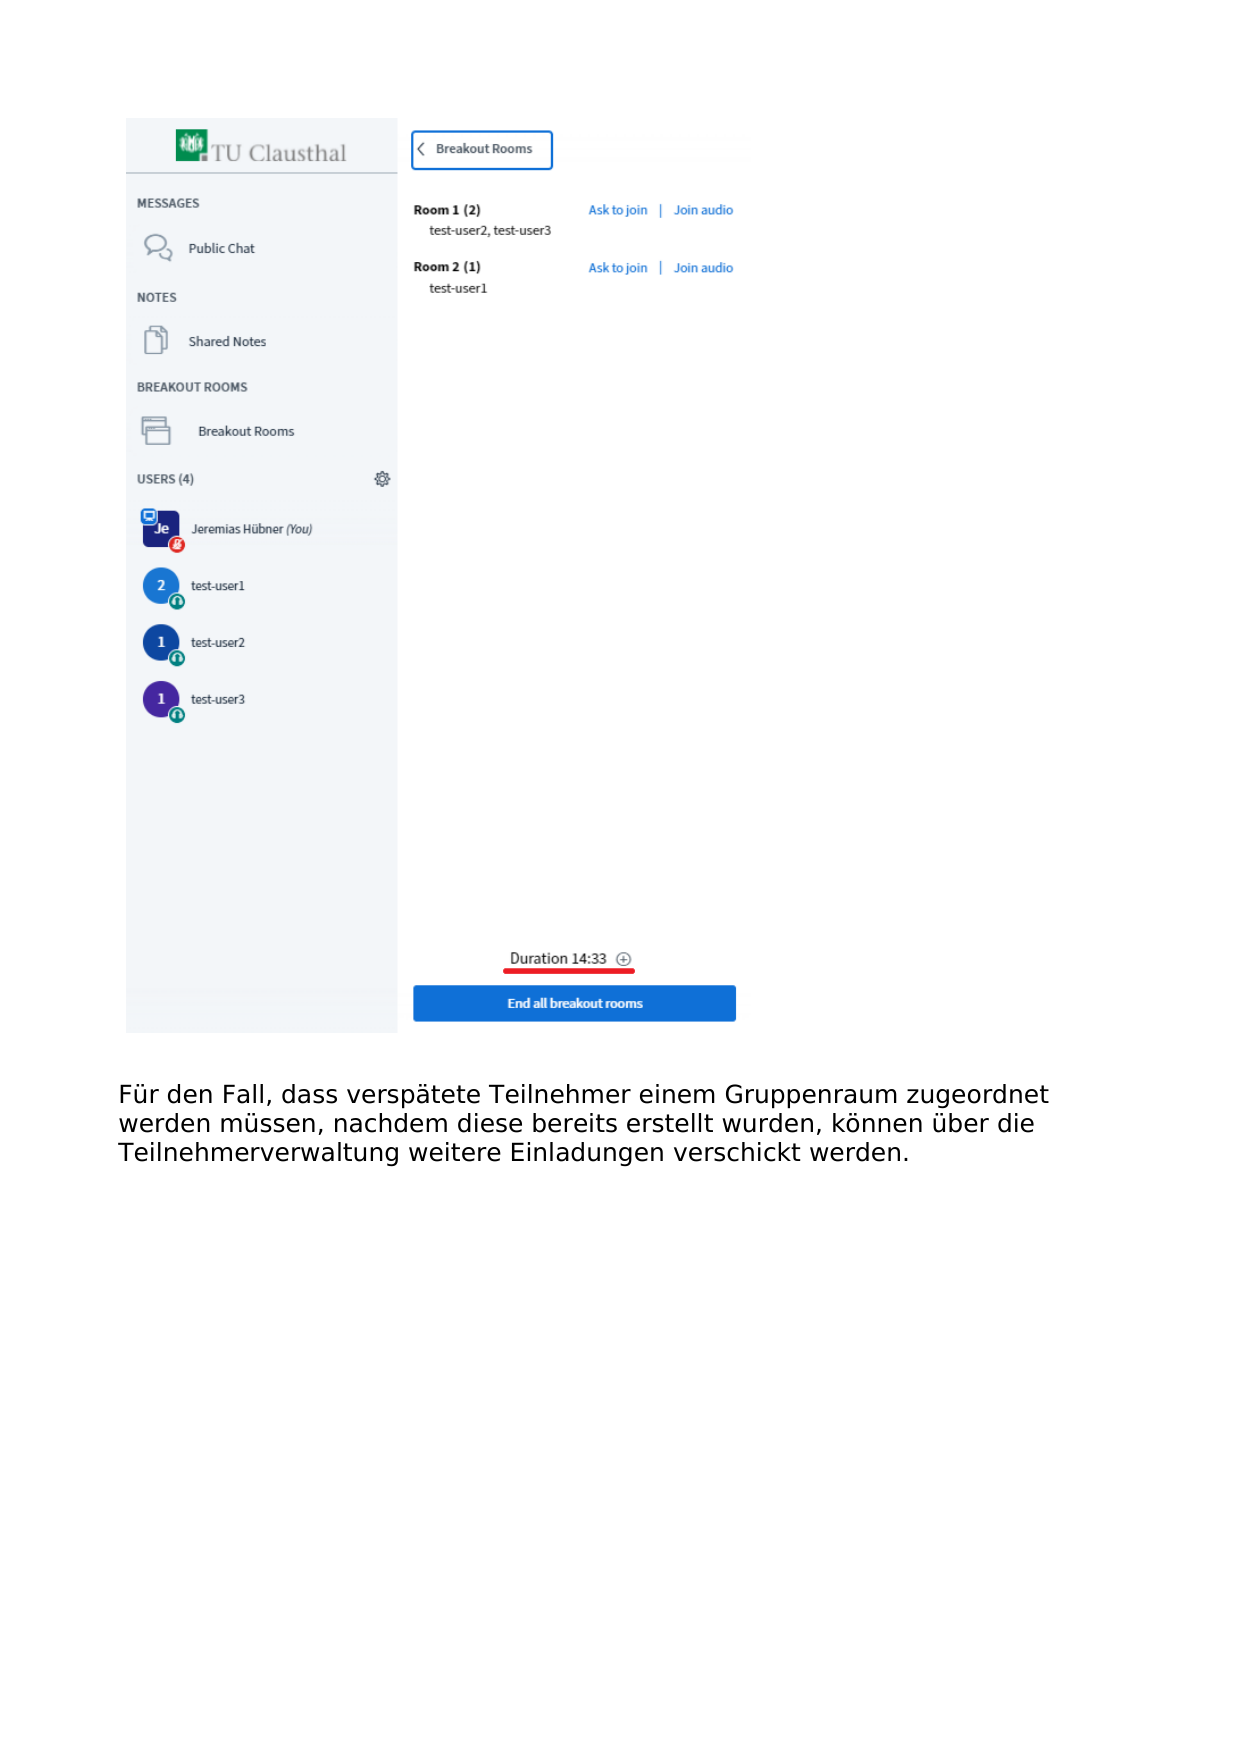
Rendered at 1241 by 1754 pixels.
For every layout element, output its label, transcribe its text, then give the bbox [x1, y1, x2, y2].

text Für den Fall, dass verspätete Teilnehmer einem Gruppenraum zugeordnet werden müssen, nachdem diese bereits erstellt wurden, können über die Teilnehmerverwaltung weitere Einladungen verschickt werden. [118, 1080, 1122, 1167]
picture [126, 118, 752, 1033]
text [118, 118, 1122, 1067]
